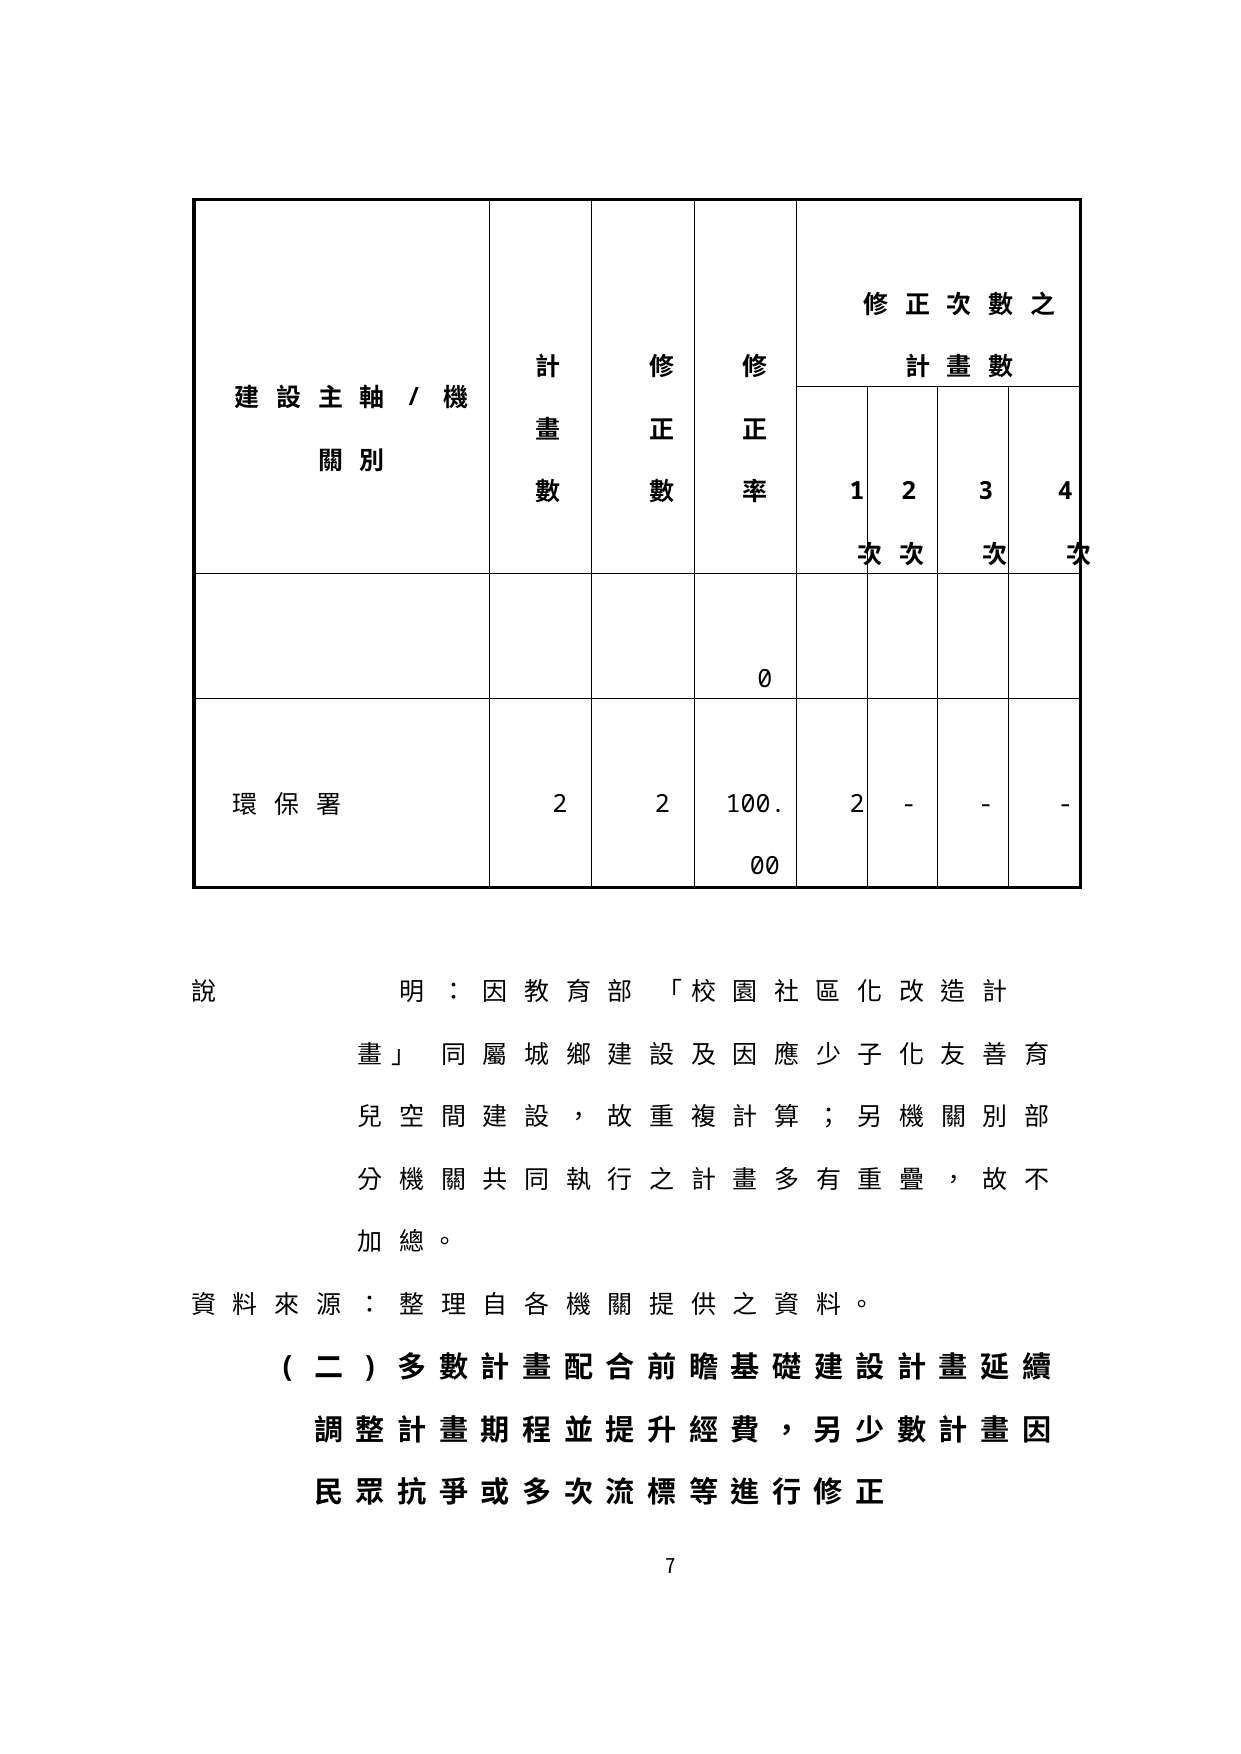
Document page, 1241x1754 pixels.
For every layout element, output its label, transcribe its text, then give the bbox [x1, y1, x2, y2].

table_cell [490, 574, 591, 698]
table_cell [797, 574, 867, 698]
table_header 修正數 [592, 201, 694, 573]
table_cell 1次 [797, 387, 867, 573]
table_header 修正次數之計畫數 [797, 201, 1079, 386]
table_cell - [1009, 699, 1079, 886]
table_cell 2 [490, 699, 591, 886]
table_cell - [938, 574, 1008, 698]
table_cell 100.00 [695, 699, 796, 886]
text (二)多數計畫配合前瞻基礎建設計畫延續調整計畫期程並提升經費，另少數計畫因民眾抗爭或多次流標等進行修正 [241, 1323, 1058, 1511]
table_cell - [938, 699, 1008, 886]
table_header 計畫數 [490, 201, 591, 573]
table_cell - [868, 699, 937, 886]
table_header 修正率 [695, 201, 796, 573]
text 說 明：因教育部「校園社區化改造計畫」同屬城鄉建設及因應少子化友善育兒空間建設，故重複計算；另機關別部分機關共同執行之計畫多有重疊，故不加總。 [183, 948, 1058, 1261]
text 資料來源：整理自各機關提供之資料。 [183, 1261, 1058, 1323]
table_cell - [1009, 574, 1079, 698]
table_cell 環保署 [196, 699, 489, 886]
table_cell 2次 [868, 387, 937, 573]
table_header 建設主軸/機關別 [196, 201, 489, 573]
table_cell [592, 574, 694, 698]
table_cell 3次 [938, 387, 1008, 573]
table_cell 0 [695, 574, 796, 698]
table_cell - [868, 574, 937, 698]
table_cell [196, 574, 489, 698]
table_cell 4次 [1009, 387, 1079, 573]
table_cell 2 [592, 699, 694, 886]
table_cell 2 [797, 699, 867, 886]
